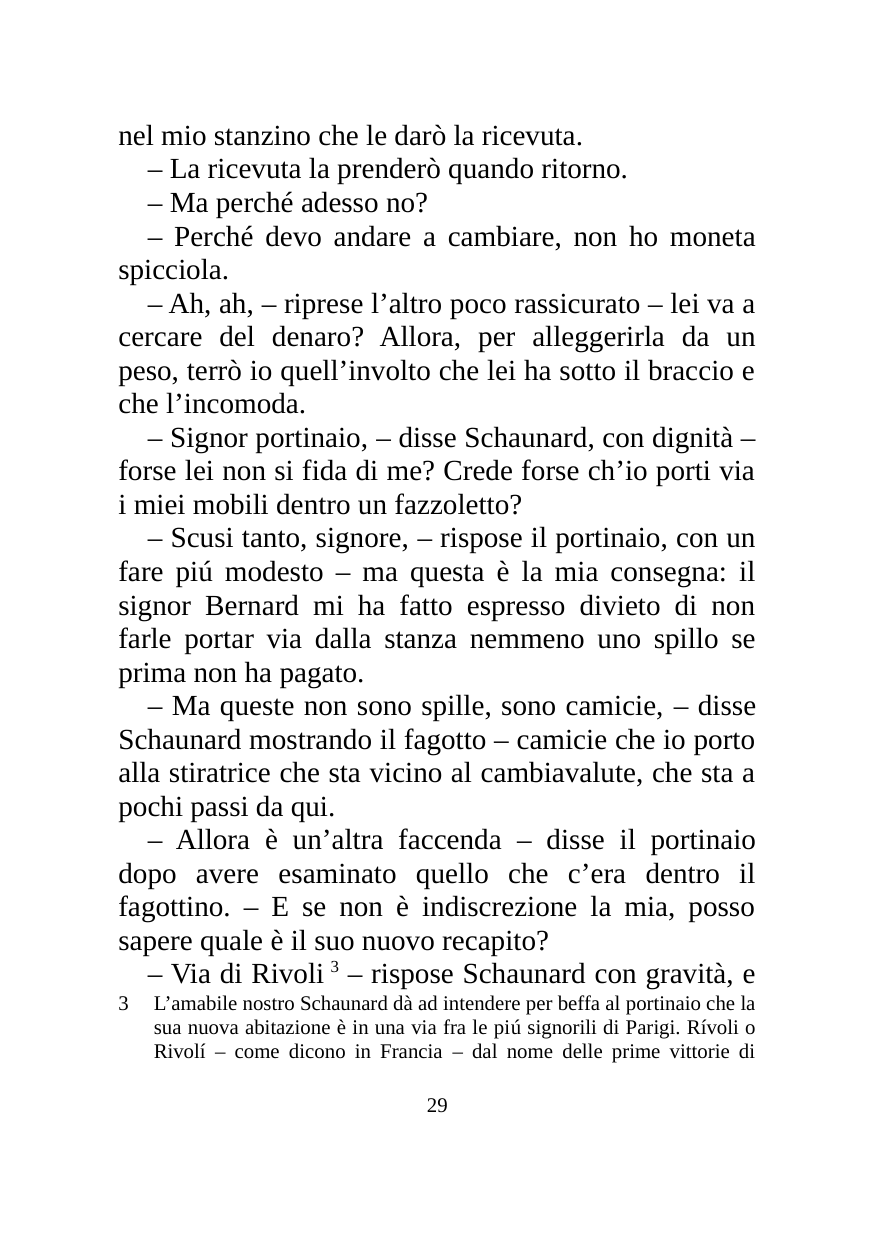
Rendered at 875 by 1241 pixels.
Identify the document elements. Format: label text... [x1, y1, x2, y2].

text ‒ Allora è un’altra faccenda ‒ disse il portinaio dopo avere esaminato quello che c’era dentro il fagottino. ‒ E se non è indiscrezione la mia, posso sapere quale è il suo nuovo recapito? [118, 822, 756, 957]
text ‒ Ma perché adesso no? [118, 185, 756, 219]
text nel mio stanzino che le darò la ricevuta. [118, 118, 756, 152]
text ‒ Via di Rivoli ‒ rispose Schaunard con gravità, e [118, 957, 756, 990]
text ‒ Perché devo andare a cambiare, non ho moneta spicciola. [118, 219, 756, 286]
text L’amabile nostro Schaunard dà ad intendere per beffa al portinaio che la sua nuova abitazione è in una via fra le piú signorili di Parigi. Rívoli o Rivolí ‒ come dicono in Francia ‒ dal nome delle prime vittorie di [118, 991, 756, 1063]
text ‒ Scusi tanto, signore, ‒ rispose il portinaio, con un fare piú modesto ‒ ma questa è la mia consegna: il signor Bernard mi ha fatto espresso divieto di non farle portar via dalla stanza nemmeno uno spillo se prima non ha pagato. [118, 521, 756, 688]
text ‒ Signor portinaio, ‒ disse Schaunard, con dignità ‒ forse lei non si fida di me? Crede forse ch’io porti via i miei mobili dentro un fazzoletto? [118, 420, 756, 521]
text ‒ La ricevuta la prenderò quando ritorno. [118, 152, 756, 185]
text ‒ Ma queste non sono spille, sono camicie, ‒ disse Schaunard mostrando il fagotto ‒ camicie che io porto alla stiratrice che sta vicino al cambiavalute, che sta a pochi passi da qui. [118, 688, 756, 822]
text ‒ Ah, ah, ‒ riprese l’altro poco rassicurato ‒ lei va a cercare del denaro? Allora, per alleggerirla da un peso, terrò io quell’involto che lei ha sotto il braccio e che l’incomoda. [118, 286, 756, 420]
